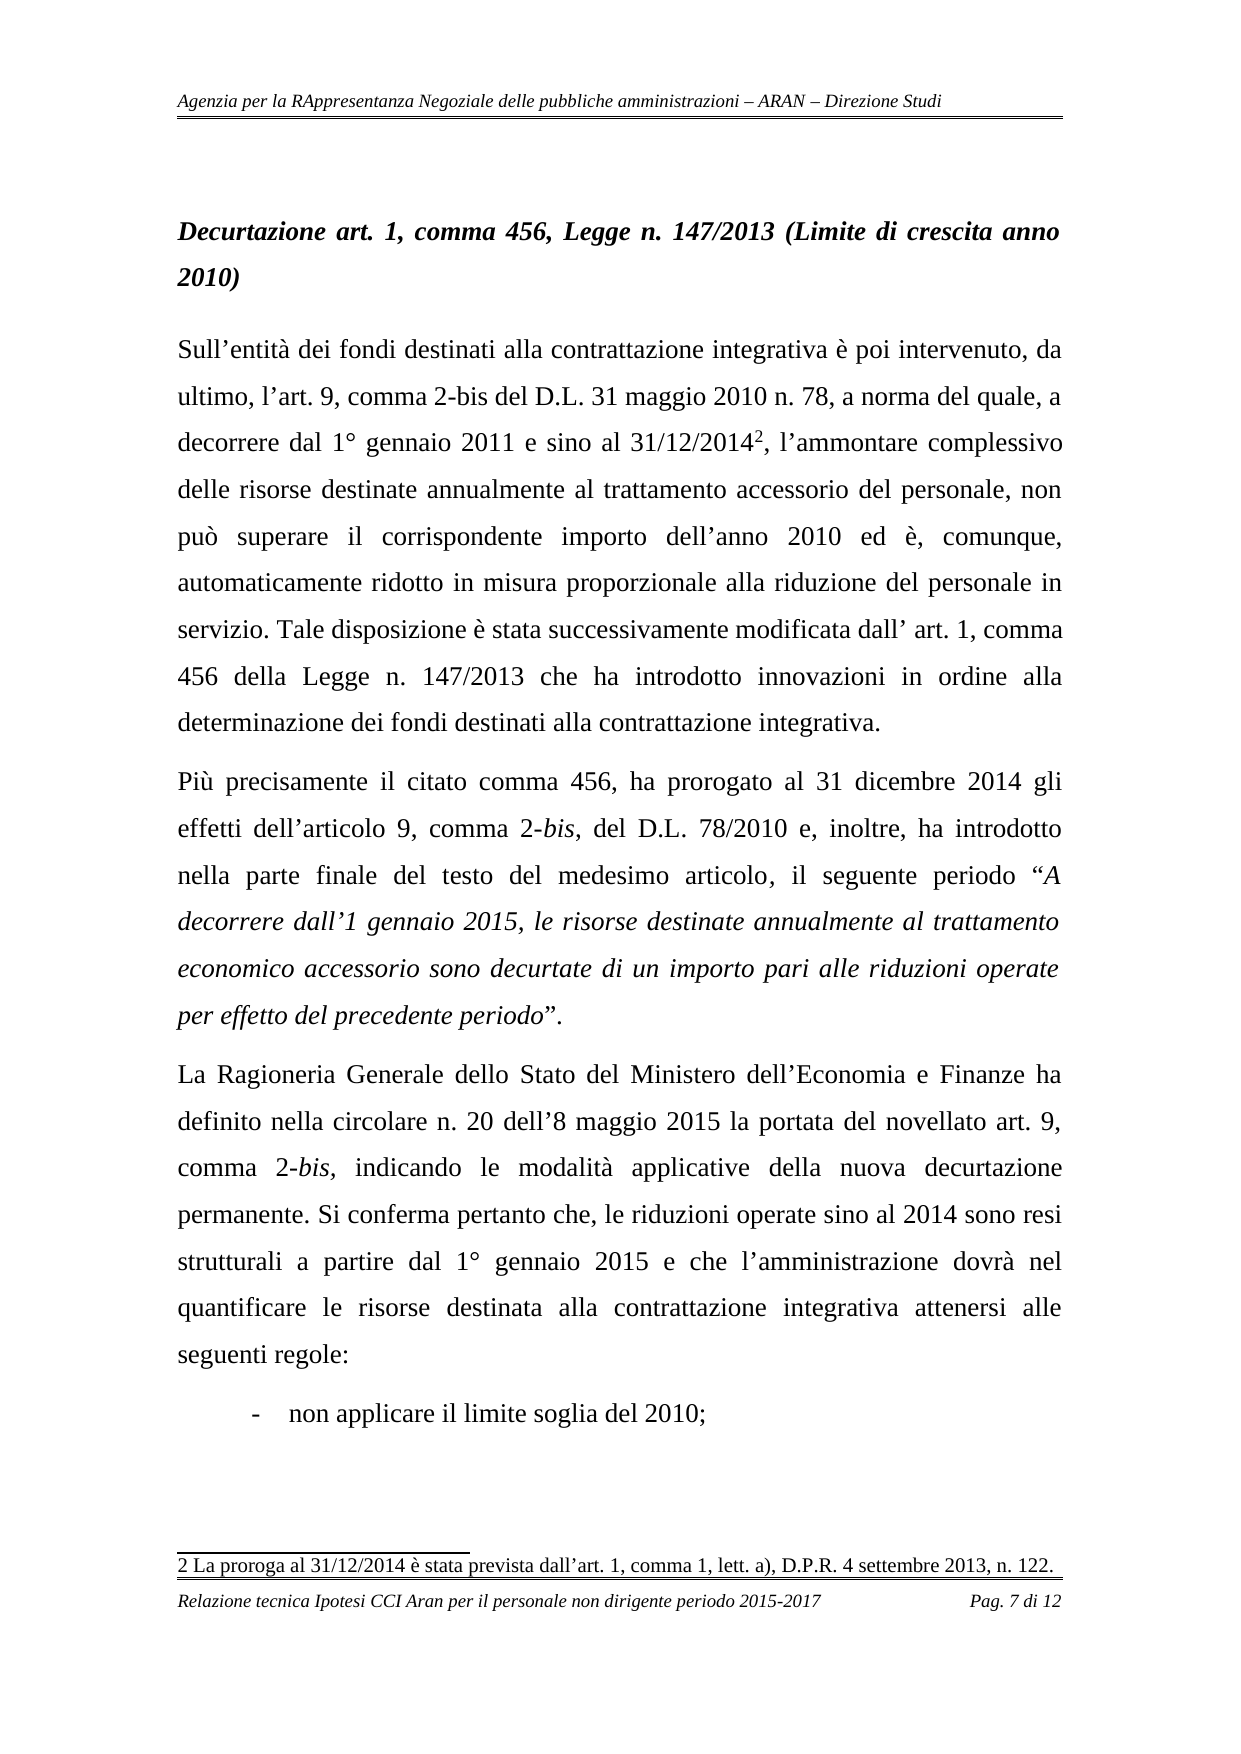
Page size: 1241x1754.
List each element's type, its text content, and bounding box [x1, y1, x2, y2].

list non applicare il limite soglia del 2010; [251, 1397, 1063, 1428]
text Più precisamente il citato comma 456, ha prorogato al 31 dicembre 2014 gli effetti dell’articolo 9, comma 2-bis, del D.L. 78/2010 e, inoltre, ha introdotto nella parte finale del testo del medesimo articolo, il seguente periodo “A decorrere dall’1 gennaio 2015, le risorse destinate annualmente al trattamento economico accessorio sono decurtate di un importo pari alle riduzioni operate per effetto del precedente periodo”. [177, 766, 1063, 1030]
text Sull’entità dei fondi destinati alla contrattazione integrativa è poi intervenuto, da ultimo, l’art. 9, comma 2-bis del D.L. 31 maggio 2010 n. 78, a norma del quale, a decorrere dal 1° gennaio 2011 e sino al 31/12/2014, l’ammontare complessivo delle risorse destinate annualmente al trattamento accessorio del personale, non può superare il corrispondente importo dell’anno 2010 ed è, comunque, automaticamente ridotto in misura proporzionale alla riduzione del personale in servizio. Tale disposizione è stata successivamente modificata dall’ art. 1, comma 456 della Legge n. 147/2013 che ha introdotto innovazioni in ordine alla determinazione dei fondi destinati alla contrattazione integrativa. [177, 333, 1063, 737]
text La Ragioneria Generale dello Stato del Ministero dell’Economia e Finanze ha definito nella circolare n. 20 dell’8 maggio 2015 la portata del novellato art. 9, comma 2-bis, indicando le modalità applicative della nuova decurtazione permanente. Si conferma pertanto che, le riduzioni operate sino al 2014 sono resi strutturali a partire dal 1° gennaio 2015 e che l’amministrazione dovrà nel quantificare le risorse destinata alla contrattazione integrativa attenersi alle seguenti regole: [177, 1058, 1063, 1369]
text La proroga al 31/12/2014 è stata prevista dall’art. 1, comma 1, lett. a), D.P.R. 4 settembre 2013, n. 122. [177, 1553, 1063, 1577]
text Decurtazione art. 1, comma 456, Legge n. 147/2013 (Limite di crescita anno 2010) [177, 215, 1063, 292]
